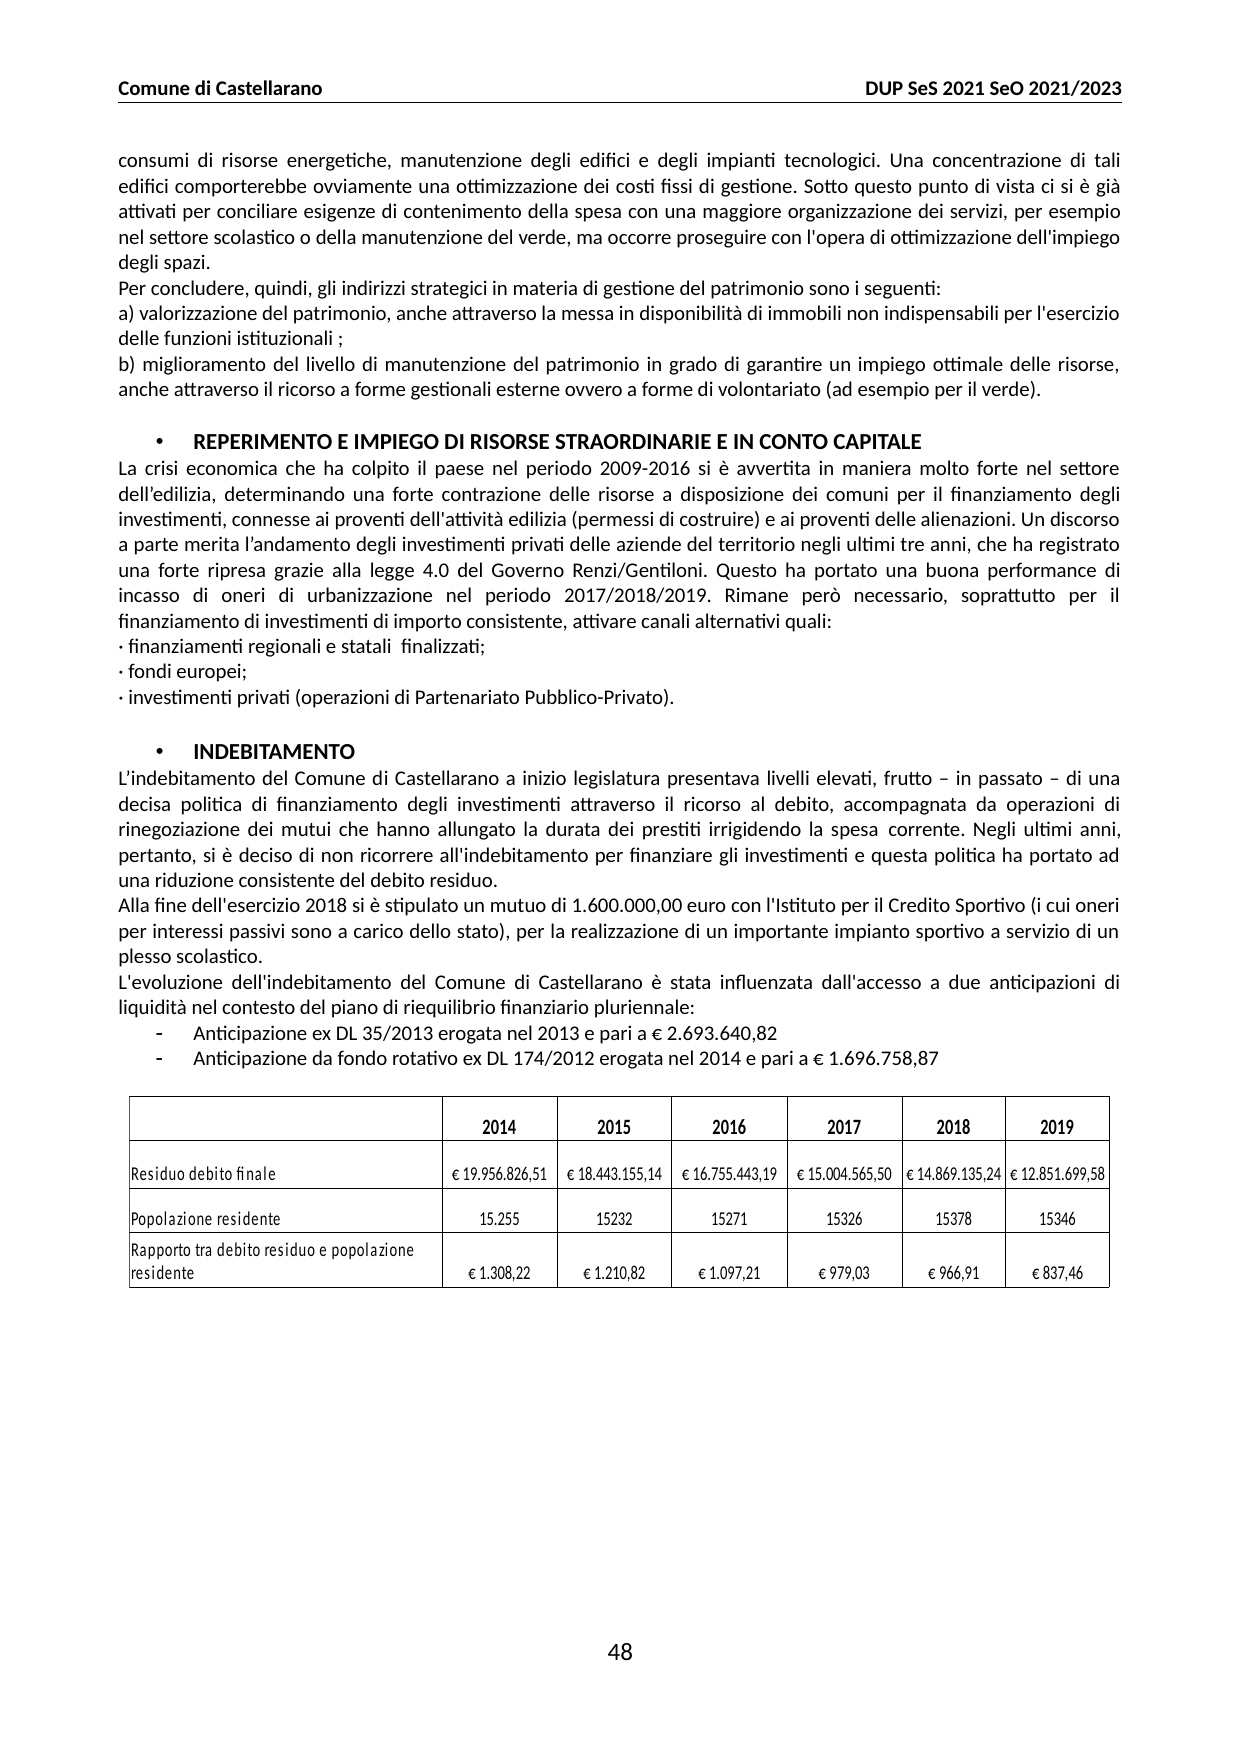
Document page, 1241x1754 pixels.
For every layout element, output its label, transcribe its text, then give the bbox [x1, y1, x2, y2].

text · investimenti privati (operazioni di Partenariato Pubblico-Privato). [118, 684, 1122, 709]
text L’indebitamento del Comune di Castellarano a inizio legislatura presentava livelli elevati, frutto – in passato – di una decisa politica di finanziamento degli investimenti attraverso il ricorso al debito, accompagnata da operazioni di rinegoziazione dei mutui che hanno allungato la durata dei prestiti irrigidendo la spesa corrente. Negli ultimi anni, pertanto, si è deciso di non ricorrere all'indebitamento per finanziare gli investimenti e questa politica ha portato ad una riduzione consistente del debito residuo. [118, 766, 1122, 893]
text Alla fine dell'esercizio 2018 si è stipulato un mutuo di 1.600.000,00 euro con l'Istituto per il Credito Sportivo (i cui oneri per interessi passivi sono a carico dello stato), per la realizzazione di un importante impianto sportivo a servizio di un plesso scolastico. [118, 893, 1122, 969]
subtitle REPERIMENTO E IMPIEGO DI RISORSE STRAORDINARIE E IN CONTO CAPITALE [156, 427, 1122, 455]
text · finanziamenti regionali e statali finalizzati; [118, 633, 1122, 659]
list Anticipazione ex DL 35/2013 erogata nel 2013 e pari a € 2.693.640,82 [156, 1020, 1122, 1045]
text La crisi economica che ha colpito il paese nel periodo 2009-2016 si è avvertita in maniera molto forte nel settore dell’edilizia, determinando una forte contrazione delle risorse a disposizione dei comuni per il finanziamento degli investimenti, connesse ai proventi dell'attività edilizia (permessi di costruire) e ai proventi delle alienazioni. Un discorso a parte merita l’andamento degli investimenti privati delle aziende del territorio negli ultimi tre anni, che ha registrato una forte ripresa grazie alla legge 4.0 del Governo Renzi/Gentiloni. Questo ha portato una buona performance di incasso di oneri di urbanizzazione nel periodo 2017/2018/2019. Rimane però necessario, soprattutto per il finanziamento di investimenti di importo consistente, attivare canali alternativi quali: [118, 455, 1122, 633]
text Per concludere, quindi, gli indirizzi strategici in materia di gestione del patrimonio sono i seguenti: [118, 275, 1122, 300]
text L'evoluzione dell'indebitamento del Comune di Castellarano è stata influenzata dall'accesso a due anticipazioni di liquidità nel contesto del piano di riequilibrio finanziario pluriennale: [118, 969, 1122, 1020]
text consumi di risorse energetiche, manutenzione degli edifici e degli impianti tecnologici. Una concentrazione di tali edifici comporterebbe ovviamente una ottimizzazione dei costi fissi di gestione. Sotto questo punto di vista ci si è già attivati per conciliare esigenze di contenimento della spesa con una maggiore organizzazione dei servizi, per esempio nel settore scolastico o della manutenzione del verde, ma occorre proseguire con l'opera di ottimizzazione dell'impiego degli spazi. [118, 148, 1122, 275]
list Anticipazione da fondo rotativo ex DL 174/2012 erogata nel 2014 e pari a € 1.696.758,87 [156, 1045, 1122, 1071]
text b) miglioramento del livello di manutenzione del patrimonio in grado di garantire un impiego ottimale delle risorse, anche attraverso il ricorso a forme gestionali esterne ovvero a forme di volontariato (ad esempio per il verde). [118, 351, 1122, 402]
text a) valorizzazione del patrimonio, anche attraverso la messa in disponibilità di immobili non indispensabili per l'esercizio delle funzioni istituzionali ; [118, 300, 1122, 351]
subtitle INDEBITAMENTO [156, 737, 1122, 766]
text · fondi europei; [118, 659, 1122, 684]
